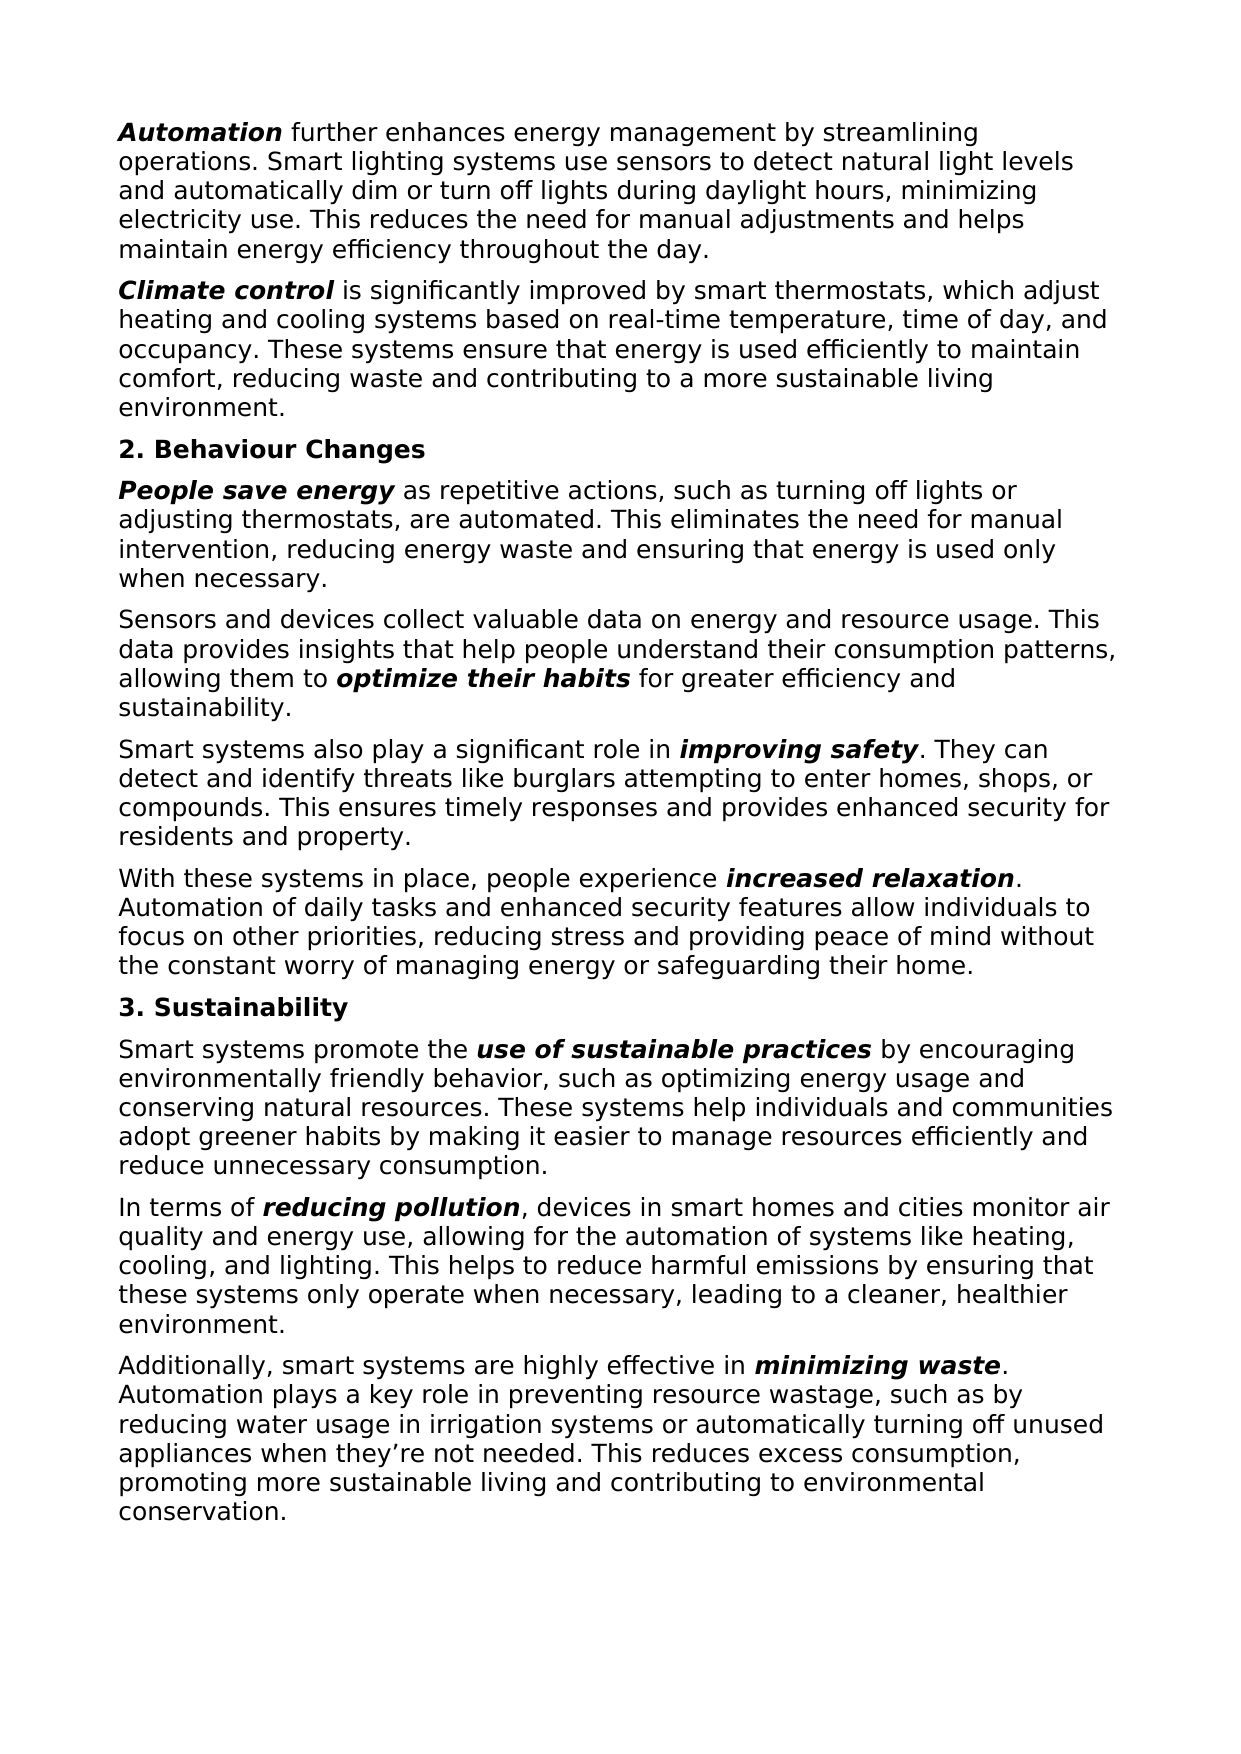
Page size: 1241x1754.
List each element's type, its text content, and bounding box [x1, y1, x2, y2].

text 3. Sustainability [118, 993, 1122, 1022]
text Smart systems also play a significant role in improving safety. They can detect and identify threats like burglars attempting to enter homes, shops, or compounds. This ensures timely responses and provides enhanced security for residents and property. [118, 735, 1122, 851]
text Automation further enhances energy management by streamlining operations. Smart lighting systems use sensors to detect natural light levels and automatically dim or turn off lights during daylight hours, minimizing electricity use. This reduces the need for manual adjustments and helps maintain energy efficiency throughout the day. [118, 118, 1122, 264]
text People save energy as repetitive actions, such as turning off lights or adjusting thermostats, are automated. This eliminates the need for manual intervention, reducing energy waste and ensuring that energy is used only when necessary. [118, 476, 1122, 593]
text Additionally, smart systems are highly effective in minimizing waste. Automation plays a key role in preventing resource wastage, such as by reducing water usage in irrigation systems or automatically turning off unused appliances when they’re not needed. This reduces excess consumption, promoting more sustainable living and contributing to environmental conservation. [118, 1351, 1122, 1526]
text In terms of reducing pollution, devices in smart homes and cities monitor air quality and energy use, allowing for the automation of systems like heating, cooling, and lighting. This helps to reduce harmful emissions by ensuring that these systems only operate when necessary, leading to a cleaner, healthier environment. [118, 1193, 1122, 1339]
text Smart systems promote the use of sustainable practices by encouraging environmentally friendly behavior, such as optimizing energy usage and conserving natural resources. These systems help individuals and communities adopt greener habits by making it easier to manage resources efficiently and reduce unnecessary consumption. [118, 1035, 1122, 1181]
text 2. Behaviour Changes [118, 435, 1122, 464]
text Climate control is significantly improved by smart thermostats, which adjust heating and cooling systems based on real-time temperature, time of day, and occupancy. These systems ensure that energy is used efficiently to maintain comfort, reducing waste and contributing to a more sustainable living environment. [118, 276, 1122, 422]
text Sensors and devices collect valuable data on energy and resource usage. This data provides insights that help people understand their consumption patterns, allowing them to optimize their habits for greater efficiency and sustainability. [118, 606, 1122, 722]
text With these systems in place, people experience increased relaxation. Automation of daily tasks and enhanced security features allow individuals to focus on other priorities, reducing stress and providing peace of mind without the constant worry of managing energy or safeguarding their home. [118, 864, 1122, 981]
